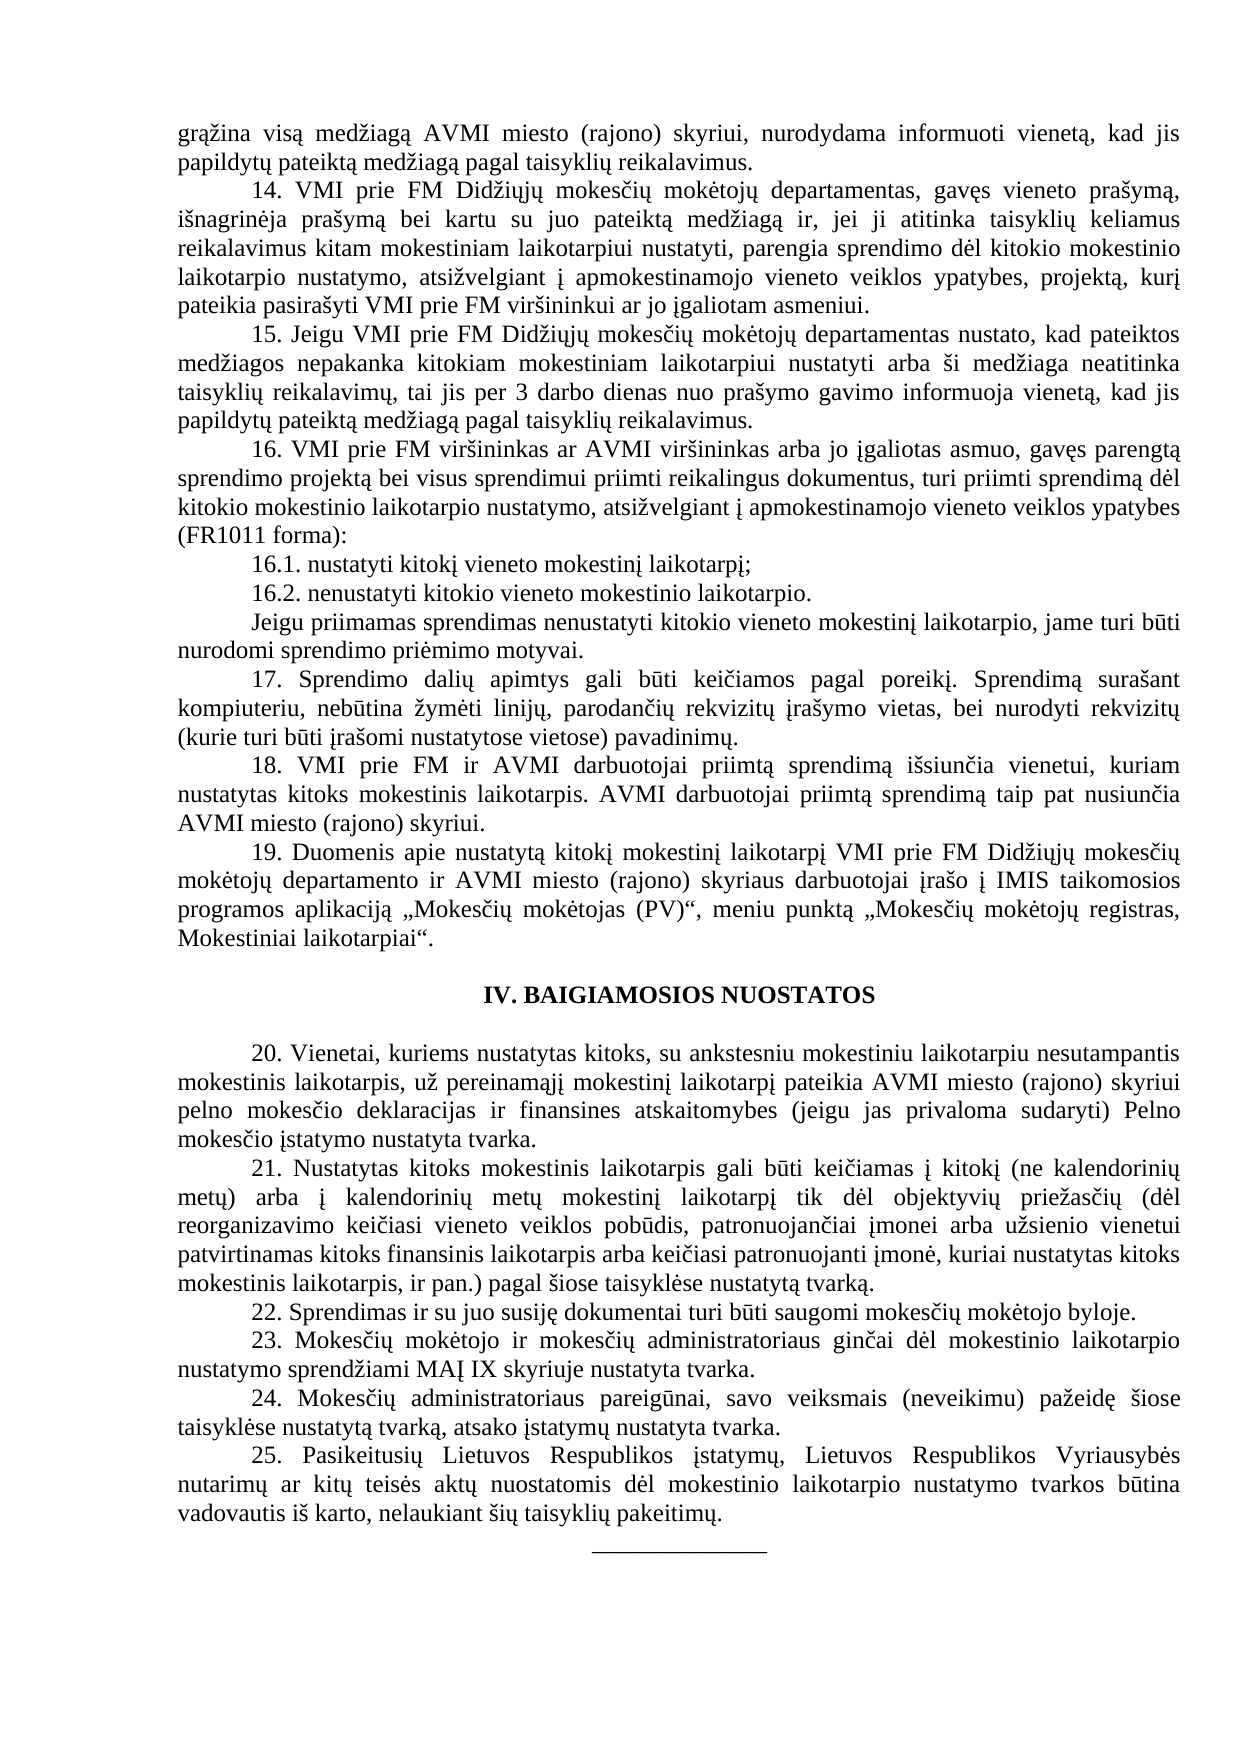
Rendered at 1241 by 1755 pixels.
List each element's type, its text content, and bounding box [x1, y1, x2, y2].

text 24. Mokesčių administratoriaus pareigūnai, savo veiksmais (neveikimu) pažeidę šiose taisyklėse nustatytą tvarką, atsako įstatymų nustatyta tvarka. [177, 1383, 1181, 1441]
text 19. Duomenis apie nustatytą kitokį mokestinį laikotarpį VMI prie FM Didžiųjų mokesčių mokėtojų departamento ir AVMI miesto (rajono) skyriaus darbuotojai įrašo į IMIS taikomosios programos aplikaciją „Mokesčių mokėtojas (PV)“, meniu punktą „Mokesčių mokėtojų registras, Mokestiniai laikotarpiai“. [177, 837, 1181, 952]
text 16. VMI prie FM viršininkas ar AVMI viršininkas arba jo įgaliotas asmuo, gavęs parengtą sprendimo projektą bei visus sprendimui priimti reikalingus dokumentus, turi priimti sprendimą dėl kitokio mokestinio laikotarpio nustatymo, atsižvelgiant į apmokestinamojo vieneto veiklos ypatybes (FR1011 forma): [177, 434, 1181, 549]
text 16.2. nenustatyti kitokio vieneto mokestinio laikotarpio. [177, 578, 1181, 607]
text grąžina visą medžiagą AVMI miesto (rajono) skyriui, nurodydama informuoti vienetą, kad jis papildytų pateiktą medžiagą pagal taisyklių reikalavimus. [177, 118, 1181, 176]
text 18. VMI prie FM ir AVMI darbuotojai priimtą sprendimą išsiunčia vienetui, kuriam nustatytas kitoks mokestinis laikotarpis. AVMI darbuotojai priimtą sprendimą taip pat nusiunčia AVMI miesto (rajono) skyriui. [177, 751, 1181, 837]
text 25. Pasikeitusių Lietuvos Respublikos įstatymų, Lietuvos Respublikos Vyriausybės nutarimų ar kitų teisės aktų nuostatomis dėl mokestinio laikotarpio nustatymo tvarkos būtina vadovautis iš karto, nelaukiant šių taisyklių pakeitimų. [177, 1441, 1181, 1527]
text Jeigu priimamas sprendimas nenustatyti kitokio vieneto mokestinį laikotarpio, jame turi būti nurodomi sprendimo priėmimo motyvai. [177, 607, 1181, 664]
text IV. BAIGIAMOSIOS NUOSTATOS [177, 981, 1181, 1009]
text 22. Sprendimas ir su juo susiję dokumentai turi būti saugomi mokesčių mokėtojo byloje. [177, 1297, 1181, 1326]
text 15. Jeigu VMI prie FM Didžiųjų mokesčių mokėtojų departamentas nustato, kad pateiktos medžiagos nepakanka kitokiam mokestiniam laikotarpiui nustatyti arba ši medžiaga neatitinka taisyklių reikalavimų, tai jis per 3 darbo dienas nuo prašymo gavimo informuoja vienetą, kad jis papildytų pateiktą medžiagą pagal taisyklių reikalavimus. [177, 319, 1181, 434]
text 23. Mokesčių mokėtojo ir mokesčių administratoriaus ginčai dėl mokestinio laikotarpio nustatymo sprendžiami MAĮ IX skyriuje nustatyta tvarka. [177, 1326, 1181, 1383]
text 20. Vienetai, kuriems nustatytas kitoks, su ankstesniu mokestiniu laikotarpiu nesutampantis mokestinis laikotarpis, už pereinamąjį mokestinį laikotarpį pateikia AVMI miesto (rajono) skyriui pelno mokesčio deklaracijas ir finansines atskaitomybes (jeigu jas privaloma sudaryti) Pelno mokesčio įstatymo nustatyta tvarka. [177, 1038, 1181, 1153]
text 17. Sprendimo dalių apimtys gali būti keičiamos pagal poreikį. Sprendimą surašant kompiuteriu, nebūtina žymėti linijų, parodančių rekvizitų įrašymo vietas, bei nurodyti rekvizitų (kurie turi būti įrašomi nustatytose vietose) pavadinimų. [177, 664, 1181, 751]
text 14. VMI prie FM Didžiųjų mokesčių mokėtojų departamentas, gavęs vieneto prašymą, išnagrinėja prašymą bei kartu su juo pateiktą medžiagą ir, jei ji atitinka taisyklių keliamus reikalavimus kitam mokestiniam laikotarpiui nustatyti, parengia sprendimo dėl kitokio mokestinio laikotarpio nustatymo, atsižvelgiant į apmokestinamojo vieneto veiklos ypatybes, projektą, kurį pateikia pasirašyti VMI prie FM viršininkui ar jo įgaliotam asmeniui. [177, 176, 1181, 319]
text 16.1. nustatyti kitokį vieneto mokestinį laikotarpį; [177, 549, 1181, 578]
text 21. Nustatytas kitoks mokestinis laikotarpis gali būti keičiamas į kitokį (ne kalendorinių metų) arba į kalendorinių metų mokestinį laikotarpį tik dėl objektyvių priežasčių (dėl reorganizavimo keičiasi vieneto veiklos pobūdis, patronuojančiai įmonei arba užsienio vienetui patvirtinamas kitoks finansinis laikotarpis arba keičiasi patronuojanti įmonė, kuriai nustatytas kitoks mokestinis laikotarpis, ir pan.) pagal šiose taisyklėse nustatytą tvarką. [177, 1153, 1181, 1297]
text ______________ [177, 1527, 1181, 1556]
